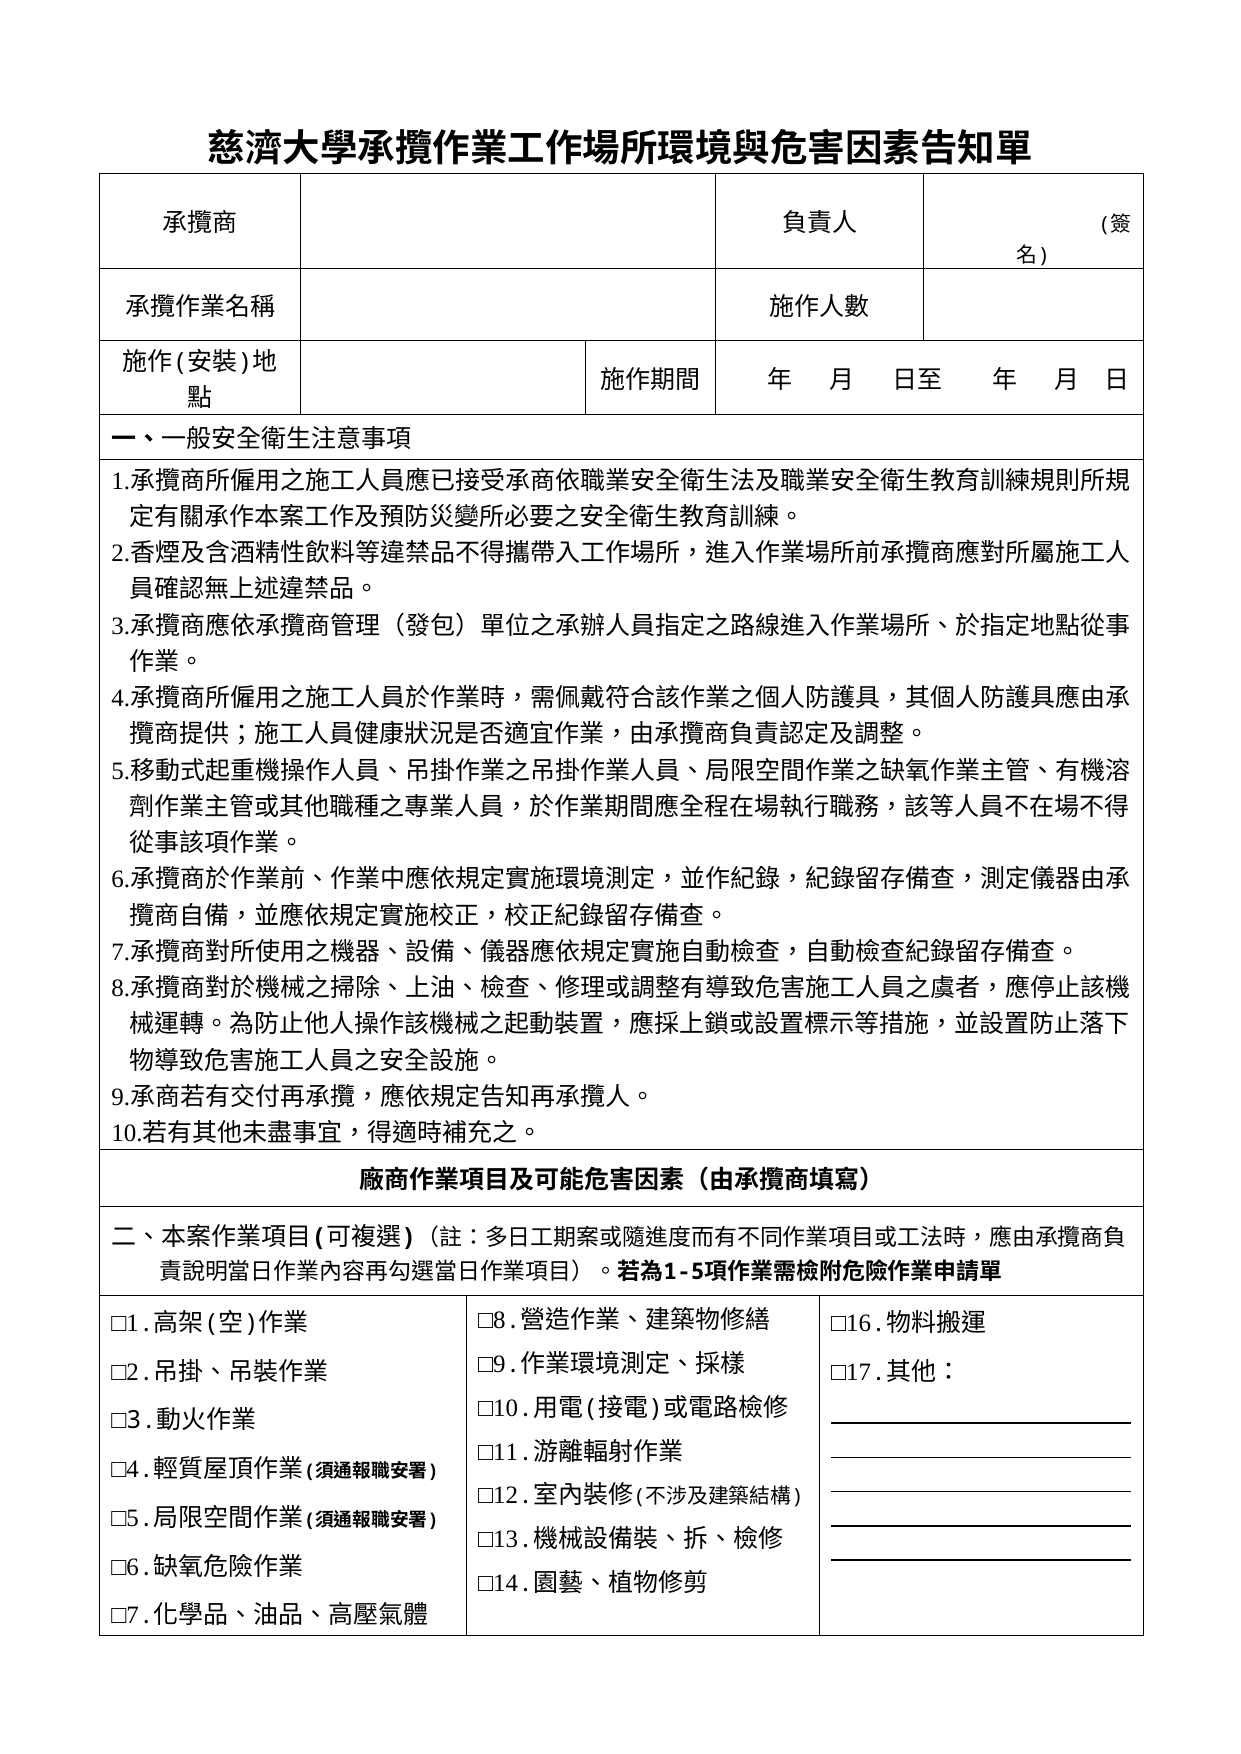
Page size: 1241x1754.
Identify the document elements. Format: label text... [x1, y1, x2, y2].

table_cell 廠商作業項目及可能危害因素（由承攬商填寫） [100, 1150, 1143, 1206]
table_cell 施作(安裝)地點 [100, 341, 300, 413]
table_header (簽名) [924, 174, 1143, 268]
table_cell □16.物料搬運 □17.其他： [820, 1296, 1143, 1635]
table_cell □8.營造作業、建築物修繕 □9.作業環境測定、採樣 □10.用電(接電)或電路檢修 □11.游離輻射作業 □12.室內裝修(不涉及建築結構) □13.機械設備裝、拆、檢修 □14.園藝、植物修剪 [467, 1296, 819, 1635]
table_cell [301, 341, 585, 413]
table_header 負責人 [716, 174, 923, 268]
table_cell 1.承攬商所僱用之施工人員應已接受承商依職業安全衛生法及職業安全衛生教育訓練規則所規定有關承作本案工作及預防災變所必要之安全衛生教育訓練。 2.香煙及含酒精性飲料等違禁品不得攜帶入工作場所，進入作業場所前承攬商應對所屬施工人員確認無上述違禁品。 3.承攬商應依承攬商管理（發包）單位之承辦人員指定之路線進入作業場所、於指定地點從事作業。 4.承攬商所僱用之施工人員於作業時，需佩戴符合該作業之個人防護具，其個人防護具應由承攬商提供；施工人員健康狀況是否適宜作業，由承攬商負責認定及調整。 5.移動式起重機操作人員、吊掛作業之吊掛作業人員、局限空間作業之缺氧作業主管、有機溶劑作業主管或其他職種之專業人員，於作業期間應全程在場執行職務，該等人員不在場不得從事該項作業。 6.承攬商於作業前、作業中應依規定實施環境測定，並作紀錄，紀錄留存備查，測定儀器由承攬商自備，並應依規定實施校正，校正紀錄留存備查。 7.承攬商對所使用之機器、設備、儀器應依規定實施自動檢查，自動檢查紀錄留存備查。 8.承攬商對於機械之掃除、上油、檢查、修理或調整有導致危害施工人員之虞者，應停止該機械運轉。為防止他人操作該機械之起動裝置，應採上鎖或設置標示等措施，並設置防止落下物導致危害施工人員之安全設施。 9.承商若有交付再承攬，應依規定告知再承攬人。 10.若有其他未盡事宜，得適時補充之。 [100, 460, 1143, 1149]
table_cell 施作期間 [586, 341, 715, 413]
table_cell 一、一般安全衛生注意事項 [100, 415, 1143, 459]
table_header 承攬商 [100, 174, 300, 268]
table_cell [301, 269, 715, 340]
table_cell 二、本案作業項目(可複選)（註：多日工期案或隨進度而有不同作業項目或工法時，應由承攬商負 責說明當日作業內容再勾選當日作業項目）。若為1-5項作業需檢附危險作業申請單 [100, 1207, 1143, 1295]
table_cell 承攬作業名稱 [100, 269, 300, 340]
table_cell 年 月 日至 年 月 日 [716, 341, 1143, 413]
text 慈濟大學承攬作業工作場所環境與危害因素告知單 [118, 118, 1122, 172]
table_cell □1.高架(空)作業 □2.吊掛、吊裝作業 □3.動火作業 □4.輕質屋頂作業(須通報職安署) □5.局限空間作業(須通報職安署) □6.缺氧危險作業 □7.化學品、油品、高壓氣體 [100, 1296, 466, 1635]
table_header [301, 174, 715, 268]
table_cell 施作人數 [716, 269, 923, 340]
table_cell [924, 269, 1143, 340]
